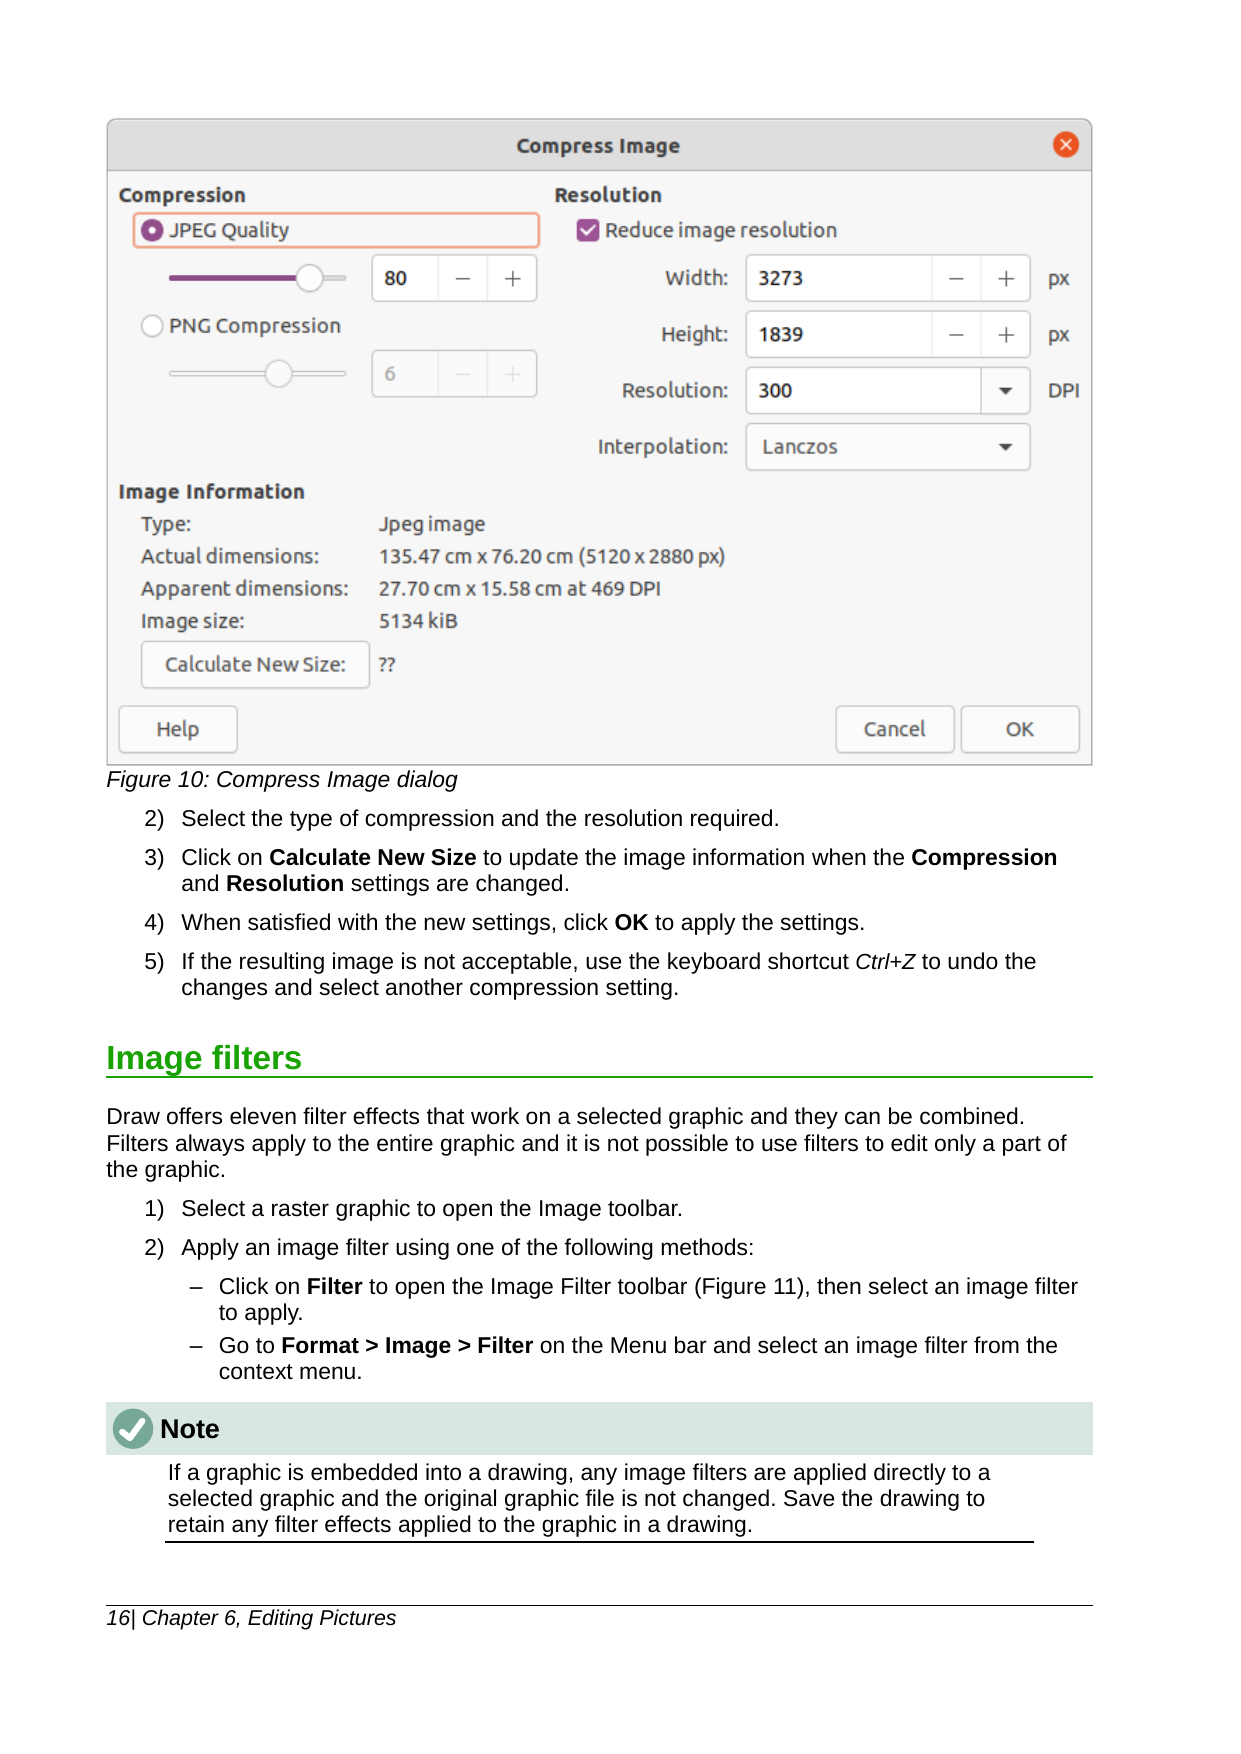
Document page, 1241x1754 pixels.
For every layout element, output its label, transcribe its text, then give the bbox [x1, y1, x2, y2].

text If a graphic is embedded into a drawing, any image filters are applied directly to a selected graphic and the original graphic file is not changed. Save the drawing to retain any filter effects applied to the graphic in a drawing. [164, 1455, 1034, 1543]
list Go to Format > Image > Filter on the Menu bar and select an image filter from the context menu. [189, 1332, 1093, 1384]
list Click on Calculate New Size to update the image information when the Compression and Resolution settings are changed. [164, 843, 1093, 896]
picture [106, 118, 1093, 766]
list Apply an image filter using one of the following methods: [164, 1234, 1093, 1260]
list Select a raster graphic to open the Image toolbar. [164, 1195, 1093, 1221]
text Draw offers eleven filter effects that work on a selected graphic and they can be combined. Filters always apply to the entire graphic and it is not possible to use filters to edit only a part of the graphic. [106, 1103, 1093, 1182]
list If the resulting image is not acceptable, use the keyboard shortcut Ctrl+Z to undo the changes and select another compression setting. [164, 948, 1093, 1000]
list Select the type of compression and the resolution required. [164, 805, 1093, 831]
text Figure 10: Compress Image dialog [106, 766, 1093, 792]
subtitle Note [106, 1402, 1093, 1455]
list Click on Filter to open the Image Filter toolbar (Figure 11), then select an image filter to apply. [189, 1273, 1093, 1325]
list When satisfied with the new settings, click OK to apply the settings. [164, 909, 1093, 935]
subtitle Image filters [106, 1038, 1093, 1076]
